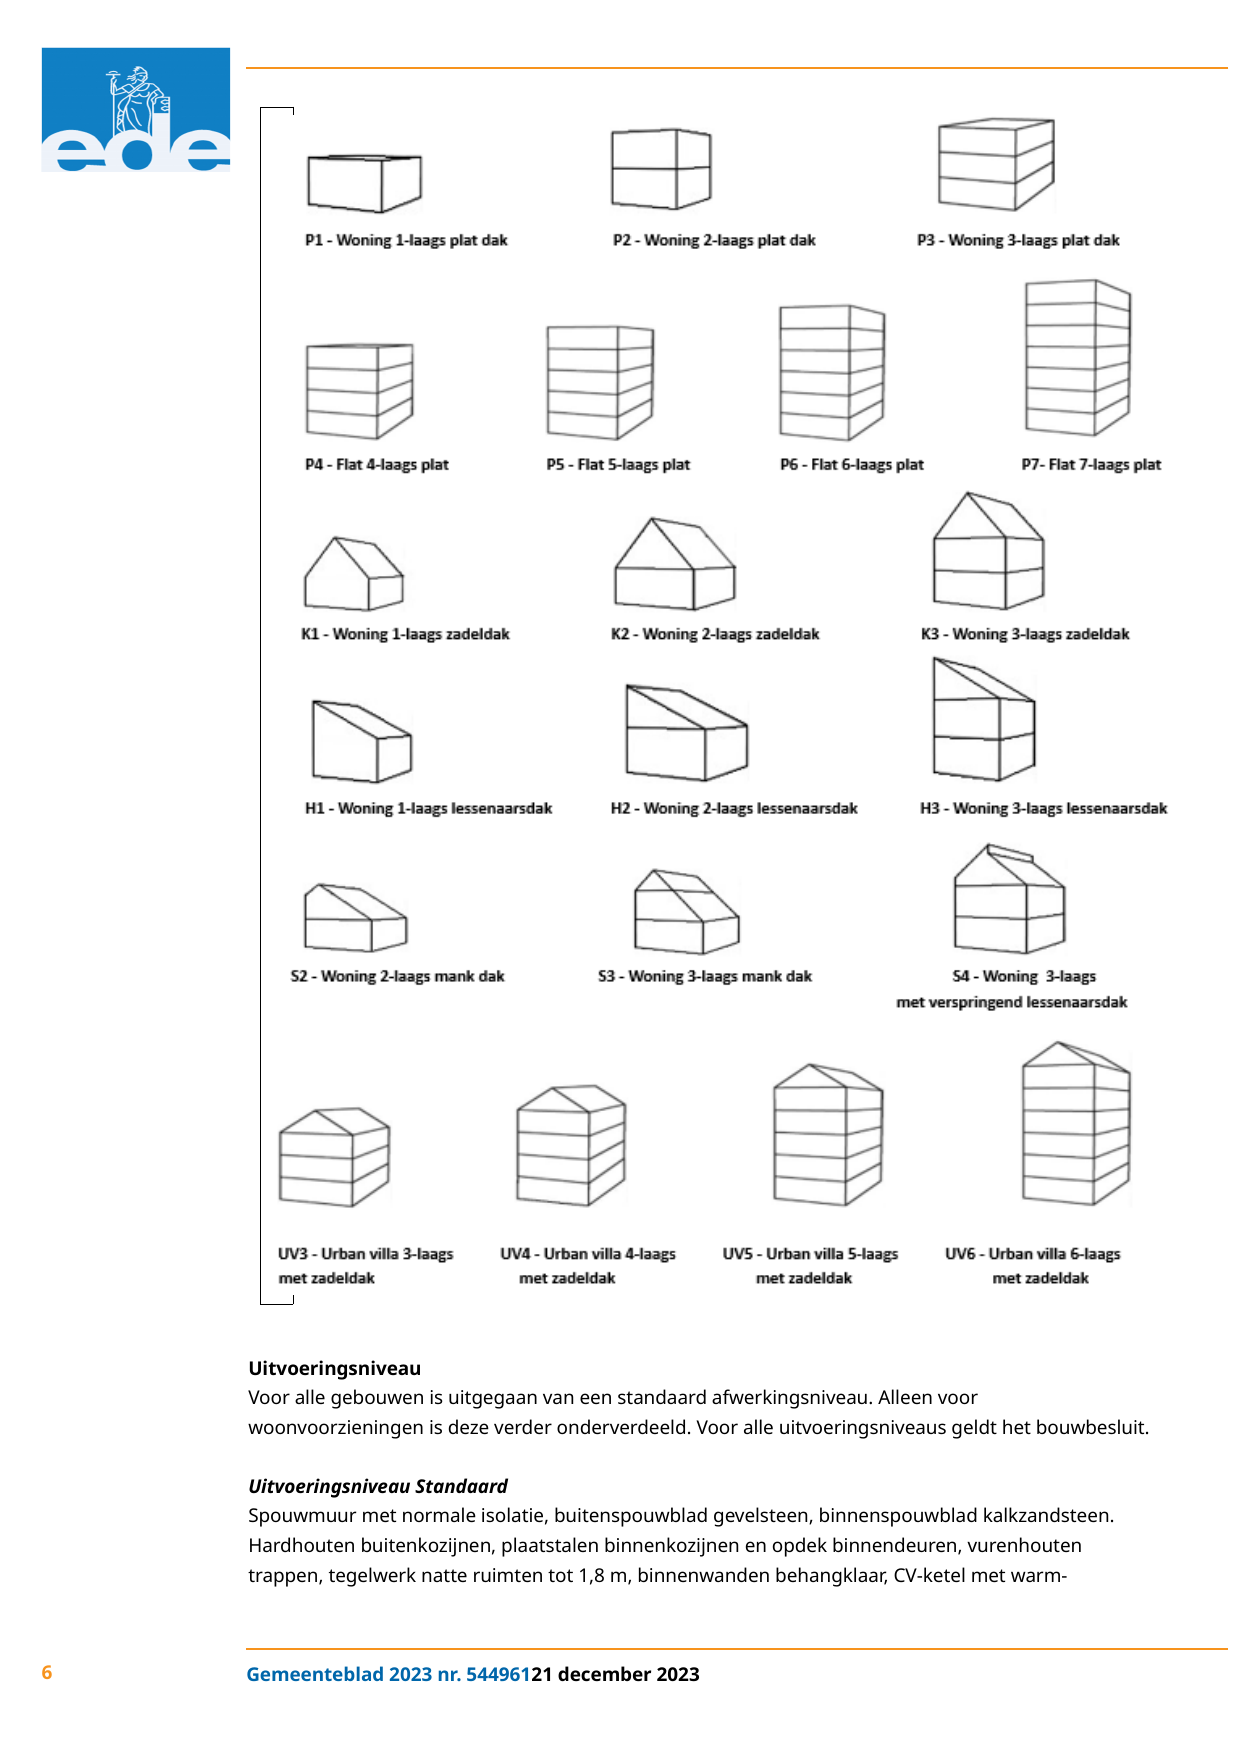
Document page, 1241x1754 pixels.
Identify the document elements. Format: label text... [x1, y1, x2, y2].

text Uitvoeringsniveau Standaard [248, 1473, 1152, 1499]
text Voor alle gebouwen is uitgegaan van een standaard afwerkingsniveau. Alleen voor woonvoorzieningen is deze verder onderverdeeld. Voor alle uitvoeringsniveaus geldt het bouwbesluit. [248, 1384, 1152, 1440]
text Uitvoeringsniveau [248, 1355, 1152, 1381]
text Spouwmuur met normale isolatie, buitenspouwblad gevelsteen, binnenspouwblad kalkzandsteen. Hardhouten buitenkozijnen, plaatstalen binnenkozijnen en opdek binnendeuren, vurenhouten trappen, tegelwerk natte ruimten tot 1,8 m, binnenwanden behangklaar, CV-ketel met warm- [248, 1503, 1152, 1588]
picture [268, 115, 1173, 1295]
picture [41, 47, 231, 172]
